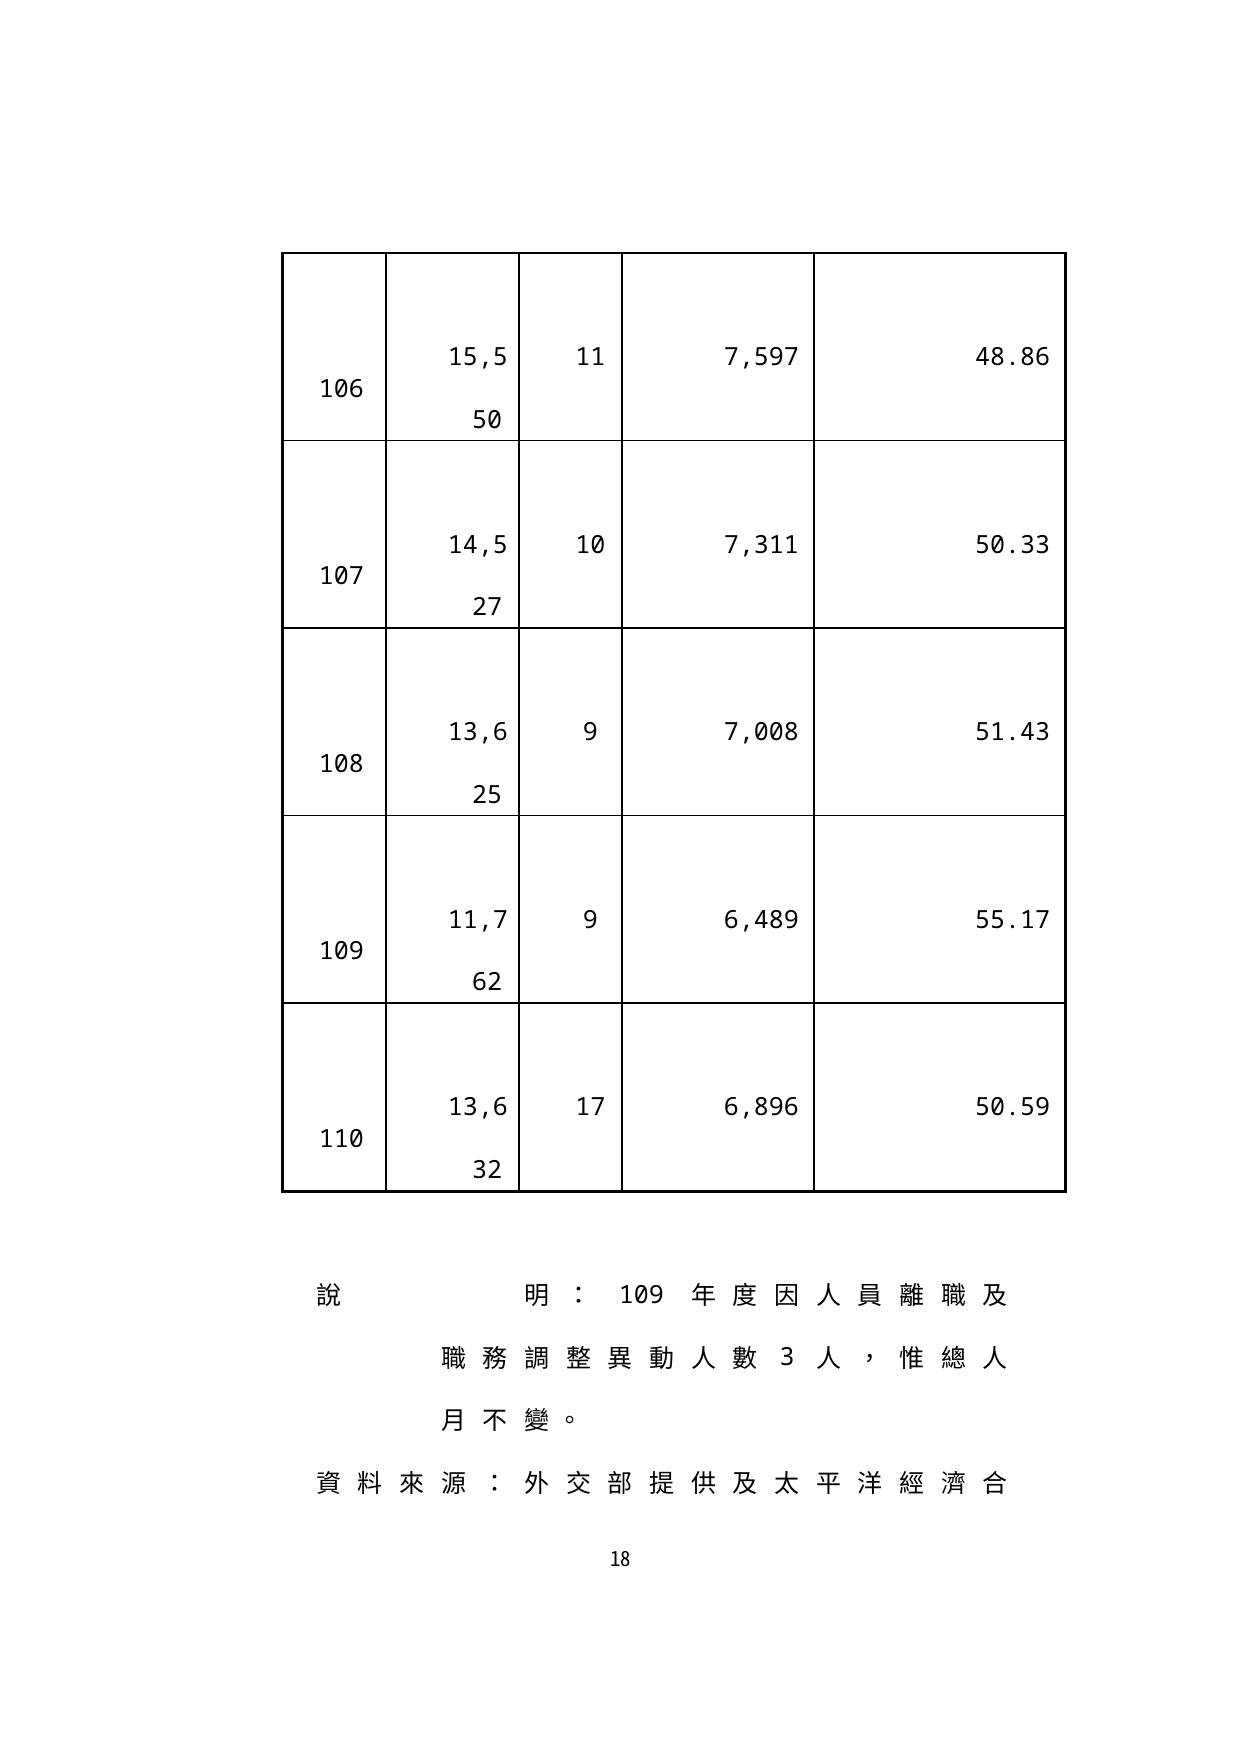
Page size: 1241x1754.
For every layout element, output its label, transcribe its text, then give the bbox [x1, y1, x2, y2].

table_cell 108 [284, 629, 385, 814]
text 說 明：109年度因人員離職及職務調整異動人數3人，惟總人月不變。 [271, 1252, 1043, 1439]
table_cell 110 [284, 1004, 385, 1189]
table_cell 109 [284, 816, 385, 1002]
table_cell 50.33 [815, 441, 1064, 627]
table_cell 14,527 [387, 441, 518, 627]
table_cell 17 [520, 1004, 621, 1189]
text 資料來源：外交部提供及太平洋經濟合 [271, 1439, 1043, 1502]
table_cell 13,625 [387, 629, 518, 814]
table_cell 9 [520, 629, 621, 814]
table_cell 48.86 [815, 254, 1064, 439]
table_cell 50.59 [815, 1004, 1064, 1189]
table_cell 9 [520, 816, 621, 1002]
table_cell 6,896 [623, 1004, 813, 1189]
table_cell 51.43 [815, 629, 1064, 814]
table_cell 7,311 [623, 441, 813, 627]
table_cell 13,632 [387, 1004, 518, 1189]
table_cell 106 [284, 254, 385, 439]
table_cell 6,489 [623, 816, 813, 1002]
table_cell 55.17 [815, 816, 1064, 1002]
table_cell 7,597 [623, 254, 813, 439]
table_cell 15,550 [387, 254, 518, 439]
table_cell 7,008 [623, 629, 813, 814]
table_cell 11 [520, 254, 621, 439]
table_cell 10 [520, 441, 621, 627]
table_cell 107 [284, 441, 385, 627]
table_cell 11,762 [387, 816, 518, 1002]
